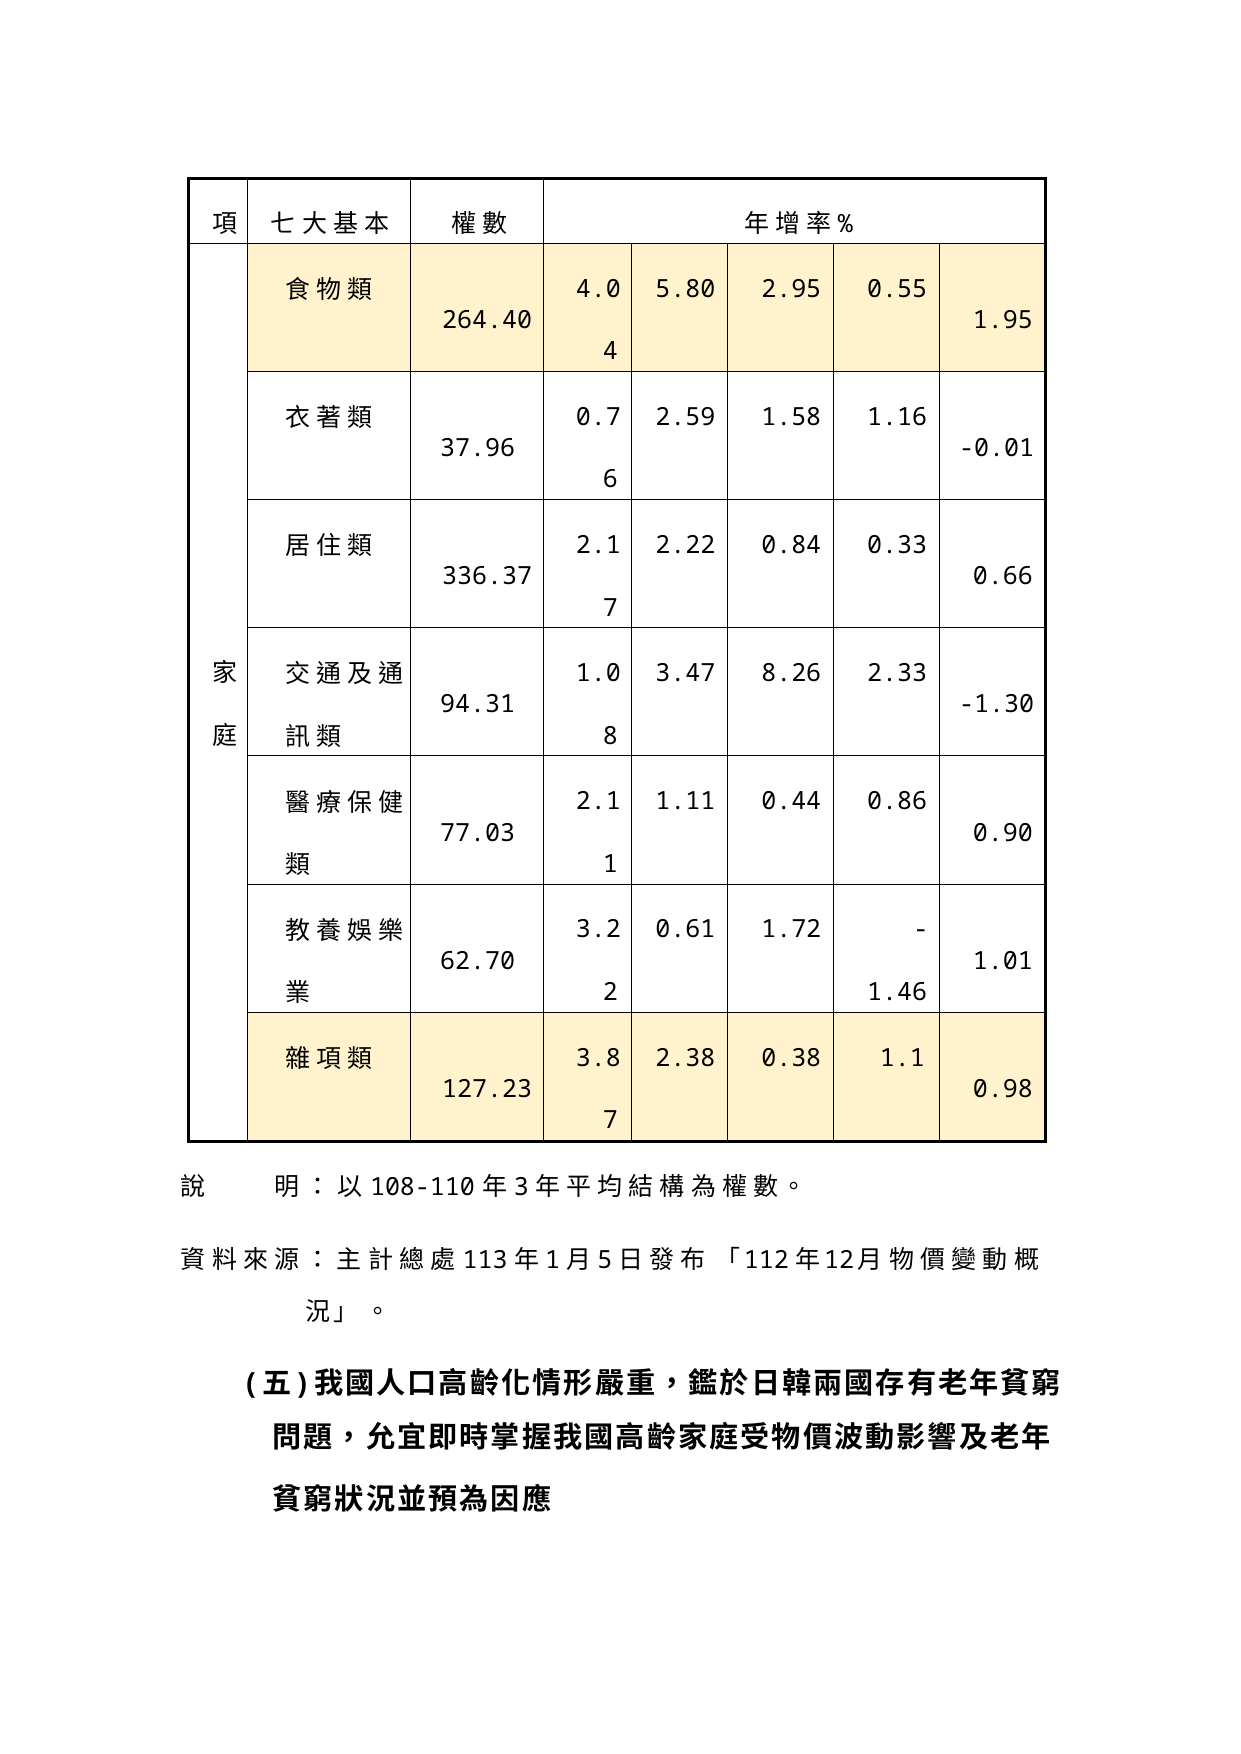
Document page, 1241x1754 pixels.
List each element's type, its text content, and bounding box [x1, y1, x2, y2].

table_cell 336.37 [411, 500, 543, 627]
table_cell 雜項類 [248, 1013, 410, 1140]
table_cell 醫療保健類 [248, 756, 410, 883]
table_header 年增率% [544, 180, 1044, 243]
text (五)我國人口高齡化情形嚴重，鑑於日韓兩國存有老年貧窮問題，允宜即時掌握我國高齡家庭受物價波動影響及老年貧窮狀況並預為因應 [236, 1330, 1063, 1518]
table_cell 家庭 [190, 244, 247, 1140]
table_cell -1.46 [834, 885, 939, 1012]
table_cell 2.95 [728, 244, 833, 371]
table_cell 0.44 [728, 756, 833, 883]
table_cell 食物類 [248, 244, 410, 371]
table_cell 0.84 [728, 500, 833, 627]
table_cell 2.11 [544, 756, 631, 883]
table_cell 0.86 [834, 756, 939, 883]
table_header 權數 (‰) [411, 180, 543, 243]
text 資料來源：主計總處113年1月5日發布「112年12月物價變動概況」。 [177, 1205, 1063, 1330]
table_cell 0.98 [940, 1013, 1044, 1140]
table_cell 2.38 [632, 1013, 727, 1140]
table_cell 264.40 [411, 244, 543, 371]
table_cell 2.22 [632, 500, 727, 627]
table_cell 衣著類 [248, 372, 410, 499]
table_cell 3.87 [544, 1013, 631, 1140]
table_cell 2.33 [834, 628, 939, 755]
table_cell 0.66 [940, 500, 1044, 627]
table_header 七大基本分類 [248, 180, 410, 243]
table_cell 2.59 [632, 372, 727, 499]
table_cell 127.23 [411, 1013, 543, 1140]
table_cell 1.01 [940, 885, 1044, 1012]
table_cell 1.72 [728, 885, 833, 1012]
table_cell 3.47 [632, 628, 727, 755]
table_cell 1.58 [728, 372, 833, 499]
table_cell 62.70 [411, 885, 543, 1012]
table_cell -0.01 [940, 372, 1044, 499]
table_cell 1.1 [834, 1013, 939, 1140]
table_cell 1.08 [544, 628, 631, 755]
table_cell 8.26 [728, 628, 833, 755]
table_cell 0.76 [544, 372, 631, 499]
table_cell -1.30 [940, 628, 1044, 755]
table_cell 0.90 [940, 756, 1044, 883]
table_cell 2.17 [544, 500, 631, 627]
table_cell 4.04 [544, 244, 631, 371]
table_cell 77.03 [411, 756, 543, 883]
table_cell 94.31 [411, 628, 543, 755]
table_cell 3.22 [544, 885, 631, 1012]
table_cell 1.95 [940, 244, 1044, 371]
table_cell 1.16 [834, 372, 939, 499]
table_cell 37.96 [411, 372, 543, 499]
table_cell 5.80 [632, 244, 727, 371]
table_cell 教養娛樂業 [248, 885, 410, 1012]
table_cell 居住類 [248, 500, 410, 627]
table_cell 0.55 [834, 244, 939, 371]
text 說 明：以108-110年3年平均結構為權數。 [177, 1143, 1063, 1205]
table_cell 0.33 [834, 500, 939, 627]
table_cell 0.38 [728, 1013, 833, 1140]
table_cell 交通及通訊類 [248, 628, 410, 755]
table_cell 1.11 [632, 756, 727, 883]
table_header 項目 [190, 180, 247, 243]
table_cell 0.61 [632, 885, 727, 1012]
